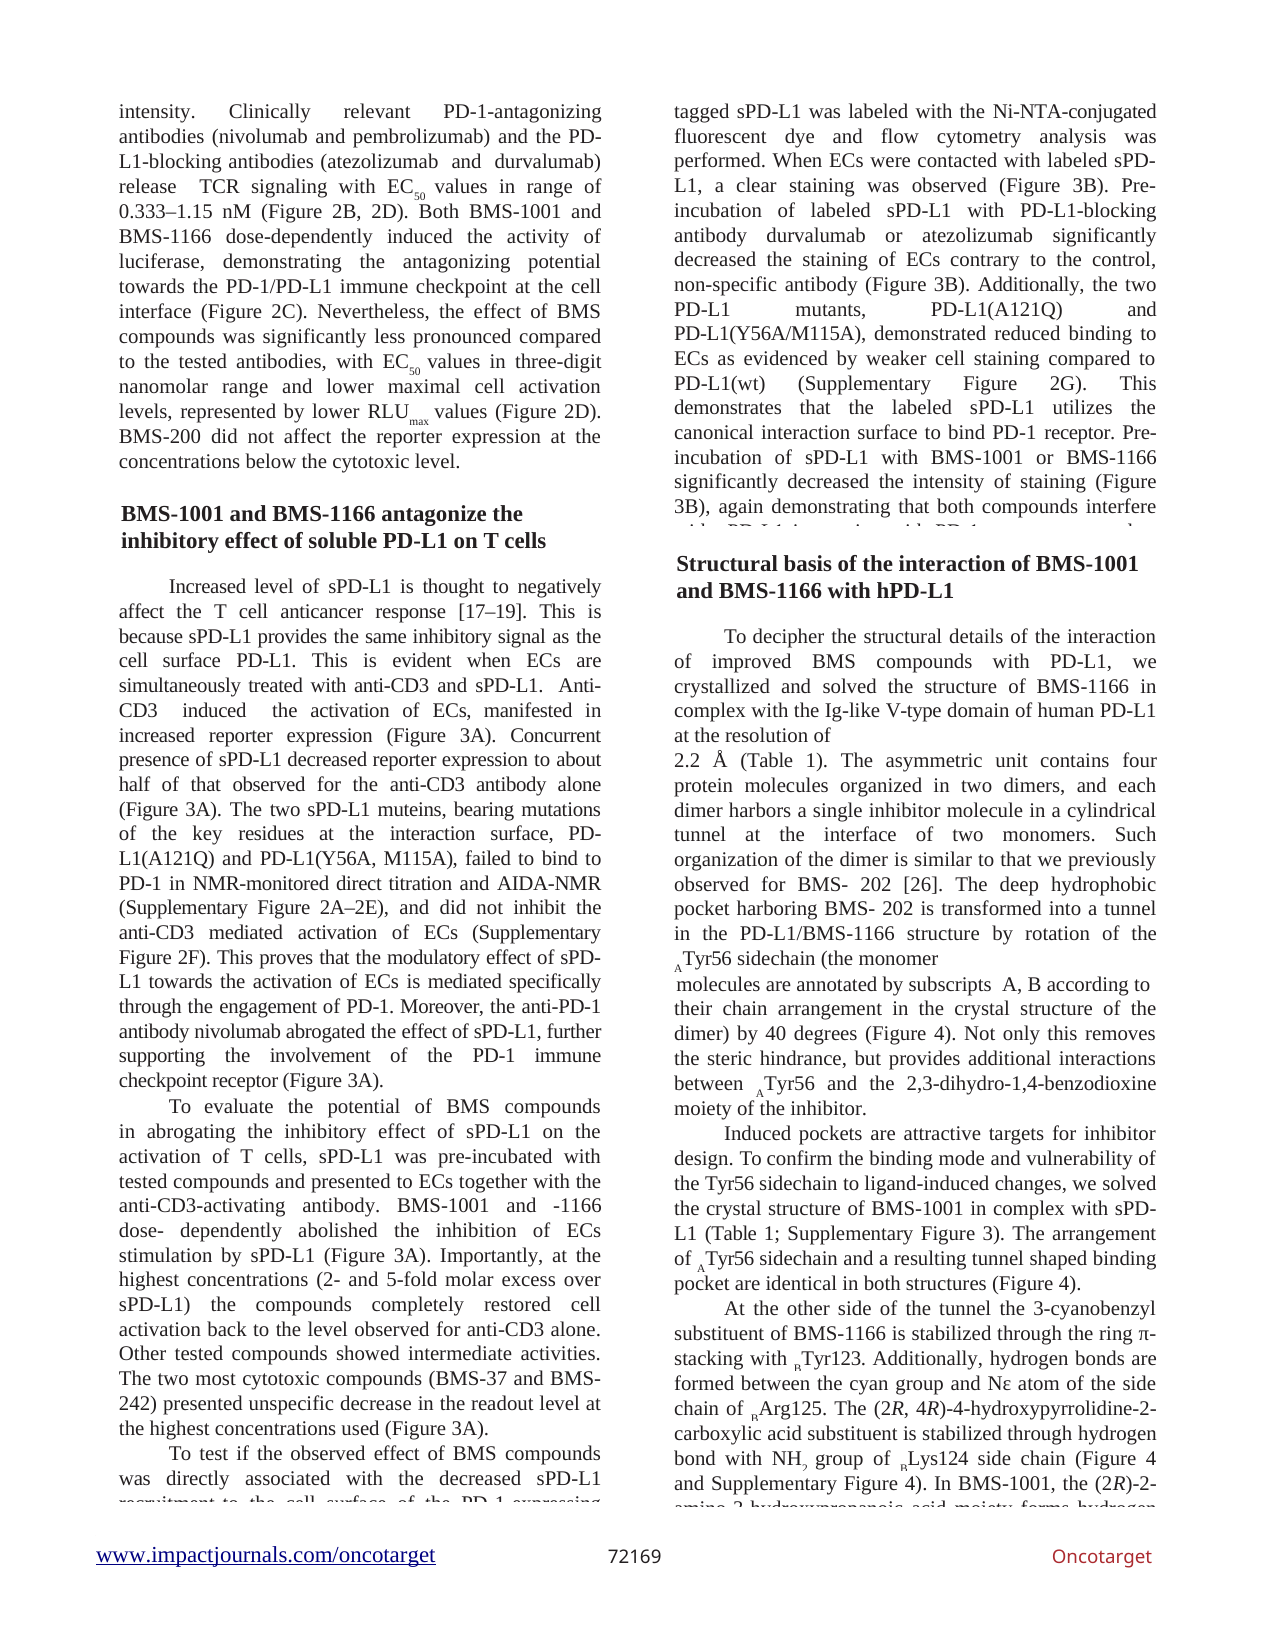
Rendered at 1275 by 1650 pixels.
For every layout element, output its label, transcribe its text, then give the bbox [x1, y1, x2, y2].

text To test if the observed effect of BMS compounds was directly associated with the decreased sPD-L1 recruitment to the cell surface of the PD-1-expressing cells, a His- [119, 1441, 601, 1501]
text 2.2 Å (Table 1). The asymmetric unit contains four protein molecules organized in two dimers, and each dimer harbors a single inhibitor molecule in a cylindrical tunnel at the interface of two monomers. Such organization of the dimer is similar to that we previously observed for BMS- 202 [26]. The deep hydrophobic pocket harboring BMS- 202 is transformed into a tunnel in the PD-L1/BMS-1166 structure by rotation of the ATyr56 sidechain (the monomer [674, 748, 1157, 975]
text tagged sPD-L1 was labeled with the Ni-NTA-conjugated fluorescent dye and flow cytometry analysis was performed. When ECs were contacted with labeled sPD-L1, a clear staining was observed (Figure 3B). Pre-incubation of labeled sPD-L1 with PD-L1-blocking antibody durvalumab or atezolizumab significantly decreased the staining of ECs contrary to the control, non-specific antibody (Figure 3B). Additionally, the two PD-L1 mutants, PD-L1(A121Q) and PD-L1(Y56A/M115A), demonstrated reduced binding to ECs as evidenced by weaker cell staining compared to PD-L1(wt) (Supplementary Figure 2G). This demonstrates that the labeled sPD-L1 utilizes the canonical interaction surface to bind PD-1 receptor. Pre-incubation of sPD-L1 with BMS-1001 or BMS-1166 significantly decreased the intensity of staining (Figure 3B), again demonstrating that both compounds interfere with sPD-L1 interaction with PD-1 receptor exposed at the cell surface. [674, 99, 1157, 525]
text their chain arrangement in the crystal structure of the dimer) by 40 degrees (Figure 4). Not only this removes the steric hindrance, but provides additional interactions between ATyr56 and the 2,3-dihydro-1,4-benzodioxine moiety of the inhibitor. [674, 996, 1157, 1121]
text Structural basis of the interaction of BMS-1001 and BMS-1166 with hPD-L1 [676, 550, 1142, 603]
text To evaluate the potential of BMS compounds in abrogating the inhibitory effect of sPD-L1 on the activation of T cells, sPD-L1 was pre-incubated with tested compounds and presented to ECs together with the anti-CD3-activating antibody. BMS-1001 and -1166 dose- dependently abolished the inhibition of ECs stimulation by sPD-L1 (Figure 3A). Importantly, at the highest concentrations (2- and 5-fold molar excess over sPD-L1) the compounds completely restored cell activation back to the level observed for anti-CD3 alone. Other tested compounds showed intermediate activities. The two most cytotoxic compounds (BMS-37 and BMS-242) presented unspecific decrease in the readout level at the highest concentrations used (Figure 3A). [119, 1094, 602, 1439]
text intensity. Clinically relevant PD-1-antagonizing antibodies (nivolumab and pembrolizumab) and the PD-L1-blocking antibodies (atezolizumab and durvalumab) release TCR signaling with EC50 values in range of 0.333–1.15 nM (Figure 2B, 2D). Both BMS-1001 and BMS-1166 dose-dependently induced the activity of luciferase, demonstrating the antagonizing potential towards the PD-1/PD-L1 immune checkpoint at the cell interface (Figure 2C). Nevertheless, the effect of BMS compounds was significantly less pronounced compared to the tested antibodies, with EC50 values in three-digit nanomolar range and lower maximal cell activation levels, represented by lower RLUmax values (Figure 2D). BMS-200 did not affect the reporter expression at the concentrations below the cytotoxic level. [119, 98, 602, 473]
text Induced pockets are attractive targets for inhibitor design. To confirm the binding mode and vulnerability of the Tyr56 sidechain to ligand-induced changes, we solved the crystal structure of BMS-1001 in complex with sPD-L1 (Table 1; Supplementary Figure 3). The arrangement of ATyr56 sidechain and a resulting tunnel shaped binding pocket are identical in both structures (Figure 4). [674, 1121, 1157, 1296]
text At the other side of the tunnel the 3-cyanobenzyl substituent of BMS-1166 is stabilized through the ring π-stacking with BTyr123. Additionally, hydrogen bonds are formed between the cyan group and Nε atom of the side chain of BArg125. The (2R, 4R)-4-hydroxypyrrolidine-2- carboxylic acid substituent is stabilized through hydrogen bond with NH2 group of BLys124 side chain (Figure 4 and Supplementary Figure 4). In BMS-1001, the (2R)-2- amino-3-hydroxypropanoic acid moiety forms hydrogen bonds with the carbonyl of AAsp122 sidechain and [674, 1296, 1157, 1506]
text To decipher the structural details of the interaction of improved BMS compounds with PD-L1, we crystallized and solved the structure of BMS-1166 in complex with the Ig-like V-type domain of human PD-L1 at the resolution of [674, 624, 1157, 747]
text BMS-1001 and BMS-1166 antagonize the inhibitory effect of soluble PD-L1 on T cells [121, 500, 603, 553]
text Increased level of sPD-L1 is thought to negatively affect the T cell anticancer response [17–19]. This is because sPD-L1 provides the same inhibitory signal as the cell surface PD-L1. This is evident when ECs are simultaneously treated with anti-CD3 and sPD-L1. Anti-CD3 induced the activation of ECs, manifested in increased reporter expression (Figure 3A). Concurrent presence of sPD-L1 decreased reporter expression to about half of that observed for the anti-CD3 antibody alone (Figure 3A). The two sPD-L1 muteins, bearing mutations of the key residues at the interaction surface, PD-L1(A121Q) and PD-L1(Y56A, M115A), failed to bind to PD-1 in NMR-monitored direct titration and AIDA-NMR (Supplementary Figure 2A–2E), and did not inhibit the anti-CD3 mediated activation of ECs (Supplementary Figure 2F). This proves that the modulatory effect of sPD-L1 towards the activation of ECs is mediated specifically through the engagement of PD-1. Moreover, the anti-PD-1 antibody nivolumab abrogated the effect of sPD-L1, further supporting the involvement of the PD-1 immune checkpoint receptor (Figure 3A). [119, 574, 601, 1092]
text 72169 [608, 1543, 669, 1568]
text Oncotarget [1052, 1543, 1158, 1568]
text molecules are annotated by subscripts A, B according to [676, 976, 1158, 995]
text www.impactjournals.com/oncotarget [96, 1541, 445, 1566]
